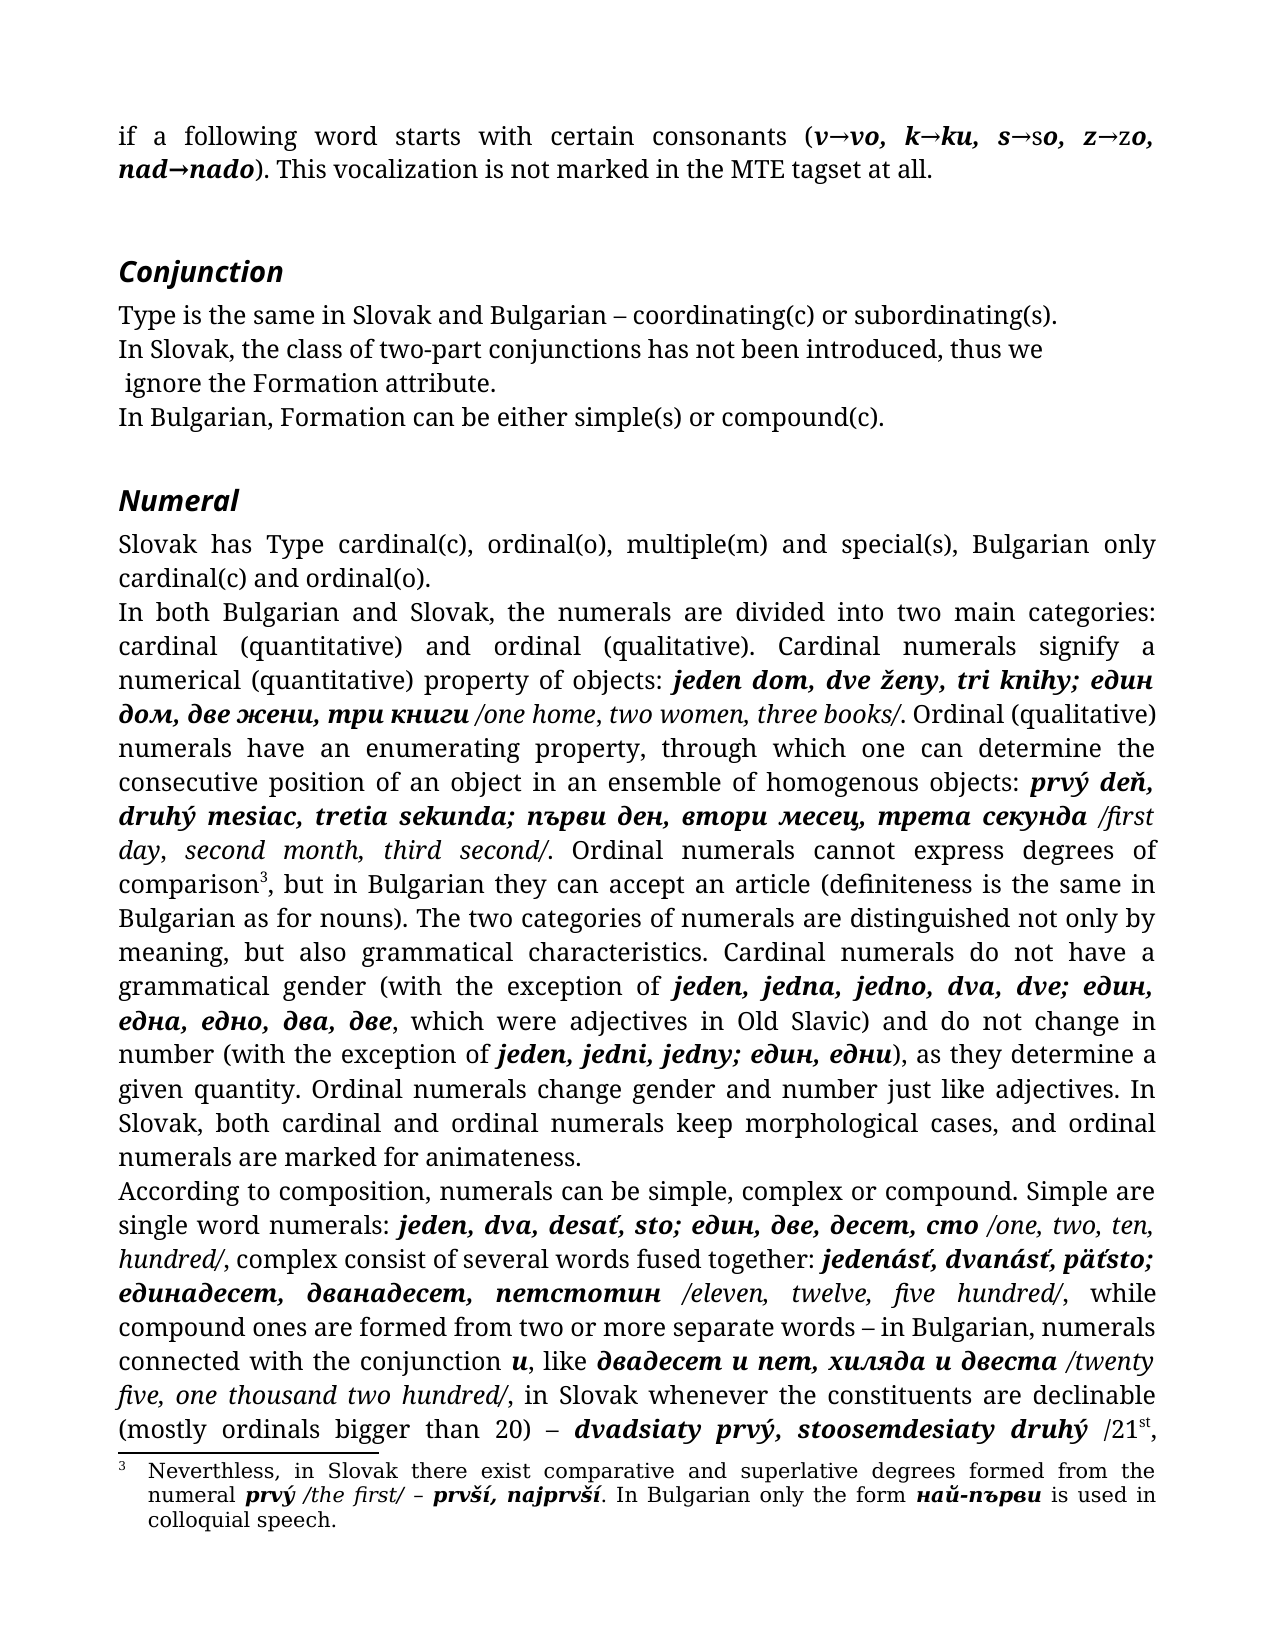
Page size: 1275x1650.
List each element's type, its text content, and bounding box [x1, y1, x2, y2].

text In both Bulgarian and Slovak, the numerals are divided into two main categories: cardinal (quantitative) and ordinal (qualitative). Cardinal numerals signify a numerical (quantitative) property of objects: jeden dom, dve ženy, tri knihy; един дом, две жени, три книги /one home, two women, three books/. Ordinal (qualitative) numerals have an enumerating property, through which one can determine the consecutive position of an object in an ensemble of homogenous objects: prvý deň, druhý mesiac, tretia sekunda; първи ден, втори месец, трета секунда /first day, second month, third second/. Ordinal numerals cannot express degrees of comparison, but in Bulgarian they can accept an article (definiteness is the same in Bulgarian as for nouns). The two categories of numerals are distinguished not only by meaning, but also grammatical characteristics. Cardinal numerals do not have a grammatical gender (with the exception of jeden, jedna, jedno, dva, dve; един, една, едно, два, две, which were adjectives in Old Slavic) and do not change in number (with the exception of jeden, jedni, jedny; един, едни), as they determine a given quantity. Ordinal numerals change gender and number just like adjectives. In Slovak, both cardinal and ordinal numerals keep morphological cases, and ordinal numerals are marked for animateness. [118, 594, 1157, 1173]
text Slovak has Type cardinal(c), ordinal(o), multiple(m) and special(s), Bulgarian only cardinal(c) and ordinal(o). [118, 526, 1157, 594]
text if a following word starts with certain consonants (v→vo, k→ku, s→so, z→zo, nad→nado). This vocalization is not marked in the MTE tagset at all. [118, 118, 1157, 186]
text In Bulgarian, Formation can be either simple(s) or compound(c). [118, 400, 1157, 434]
text In Slovak, the class of two-part conjunctions has not been introduced, thus we [118, 332, 1157, 366]
subtitle Numeral [118, 480, 1157, 520]
text According to composition, numerals can be simple, complex or compound. Simple are single word numerals: jeden, dva, desať, sto; един, две, десет, сто /one, two, ten, hundred/, complex consist of several words fused together: jedenásť, dvanásť, päťsto; единадесет, дванадесет, петстотин /eleven, twelve, five hundred/, while compound ones are formed from two or more separate words – in Bulgarian, numerals connected with the conjunction и, like двадесет и пет, хиляда и двеста /twenty five, one thousand two hundred/, in Slovak whenever the constituents are declinable (mostly ordinals bigger than 20) – dvadsiaty prvý, stoosemdesiaty druhý /21st, [118, 1173, 1157, 1446]
subtitle Conjunction [118, 252, 1157, 291]
text Neverthless, in Slovak there exist comparative and superlative degrees formed from the numeral prvý /the first/ – prvší, najprvší. In Bulgarian only the form най-първи is used in colloquial speech. [118, 1459, 1157, 1532]
text Type is the same in Slovak and Bulgarian – coordinating(c) or subordinating(s). [118, 297, 1157, 332]
text ignore the Formation attribute. [118, 366, 1157, 400]
